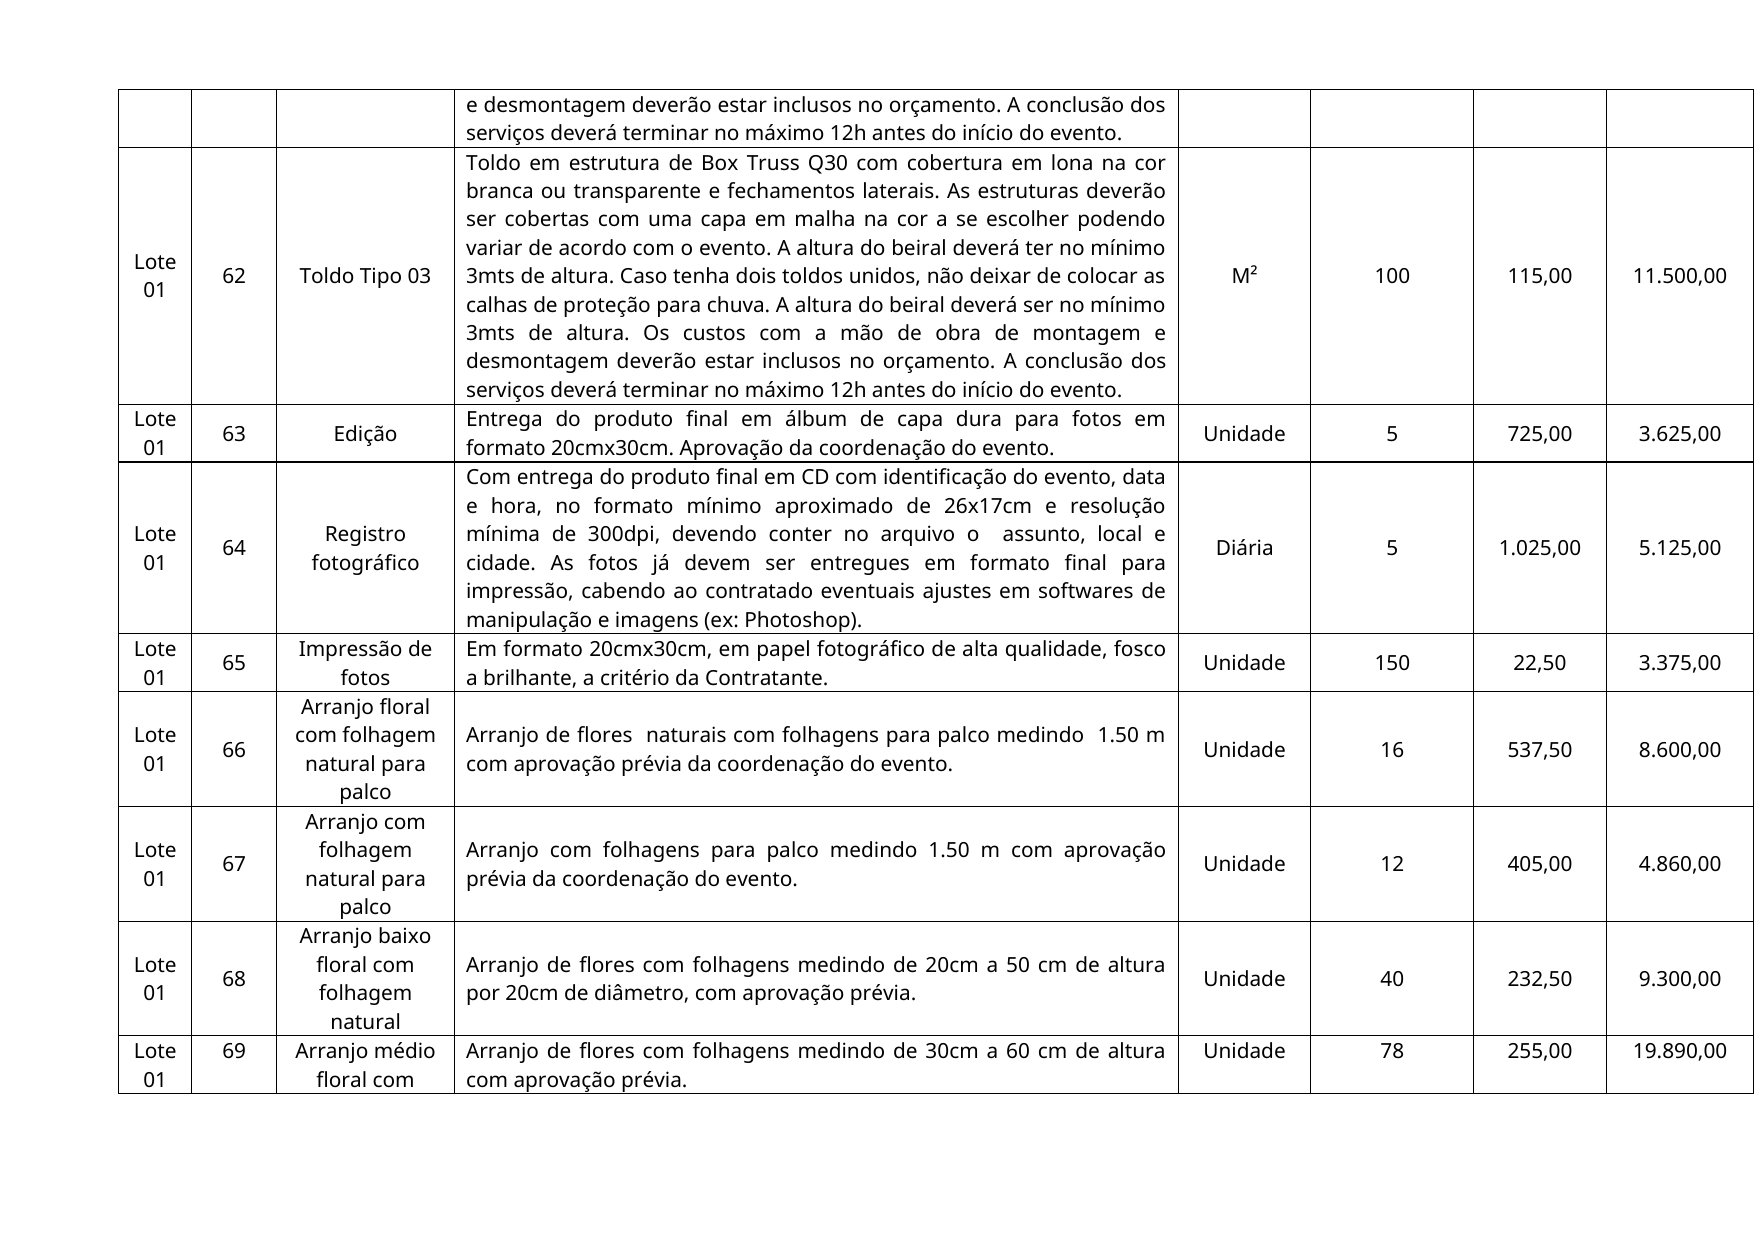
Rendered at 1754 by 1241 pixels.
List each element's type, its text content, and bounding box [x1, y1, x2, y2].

table_cell Arranjo com folhagens para palco medindo 1.50 m com aprovação prévia da coordenação do evento. [455, 807, 1178, 921]
table_cell [1607, 90, 1753, 147]
table_cell [192, 90, 276, 147]
table_cell Arranjo floral com folhagem natural para palco [277, 692, 454, 806]
table_cell 405,00 [1474, 807, 1606, 921]
table_cell [1474, 90, 1606, 147]
table_cell 68 [192, 922, 276, 1035]
table_cell Lote 01 [119, 148, 191, 403]
table_cell [277, 90, 454, 147]
table_cell 64 [192, 463, 276, 633]
table_cell 40 [1311, 922, 1473, 1035]
table_cell e desmontagem deverão estar inclusos no orçamento. A conclusão dos serviços deverá terminar no máximo 12h antes do início do evento. [455, 90, 1178, 147]
table_cell 63 [192, 405, 276, 461]
table_cell 5 [1311, 405, 1473, 461]
table_cell 3.625,00 [1607, 405, 1753, 461]
table_cell Unidade [1179, 405, 1310, 461]
table_cell 4.860,00 [1607, 807, 1753, 921]
table_cell Unidade [1179, 692, 1310, 806]
table_cell Arranjo de flores com folhagens medindo de 30cm a 60 cm de altura com aprovação prévia. [455, 1036, 1178, 1093]
table_cell [119, 90, 191, 147]
table_cell [1311, 90, 1473, 147]
table_cell 8.600,00 [1607, 692, 1753, 806]
table_cell Lote 01 [119, 1036, 191, 1093]
table_cell 11.500,00 [1607, 148, 1753, 403]
table_cell Unidade [1179, 922, 1310, 1035]
table_cell 5 [1311, 463, 1473, 633]
table_cell Lote 01 [119, 922, 191, 1035]
table_cell 69 [192, 1036, 276, 1093]
table_cell Arranjo de flores com folhagens medindo de 20cm a 50 cm de altura por 20cm de diâmetro, com aprovação prévia. [455, 922, 1178, 1035]
table_cell 115,00 [1474, 148, 1606, 403]
table_cell Unidade [1179, 807, 1310, 921]
table_cell 67 [192, 807, 276, 921]
table_cell Edição [277, 405, 454, 461]
table_cell 22,50 [1474, 634, 1606, 691]
table_cell 232,50 [1474, 922, 1606, 1035]
table_cell Toldo Tipo 03 [277, 148, 454, 403]
table_cell 66 [192, 692, 276, 806]
table_cell Diária [1179, 463, 1310, 633]
table_cell Unidade [1179, 1036, 1310, 1093]
table_cell [1179, 90, 1310, 147]
table_cell Com entrega do produto final em CD com identificação do evento, data e hora, no formato mínimo aproximado de 26x17cm e resolução mínima de 300dpi, devendo conter no arquivo o assunto, local e cidade. As fotos já devem ser entregues em formato final para impressão, cabendo ao contratado eventuais ajustes em softwares de manipulação e imagens (ex: Photoshop). [455, 463, 1178, 633]
table_cell 100 [1311, 148, 1473, 403]
table_cell Lote 01 [119, 692, 191, 806]
table_cell Impressão de fotos [277, 634, 454, 691]
table_cell Lote 01 [119, 634, 191, 691]
table_cell Lote 01 [119, 405, 191, 461]
table_cell Entrega do produto final em álbum de capa dura para fotos em formato 20cmx30cm. Aprovação da coordenação do evento. [455, 405, 1178, 461]
table_cell Unidade [1179, 634, 1310, 691]
table_cell Arranjo médio floral com [277, 1036, 454, 1093]
table_cell 255,00 [1474, 1036, 1606, 1093]
table_cell 78 [1311, 1036, 1473, 1093]
table_cell 16 [1311, 692, 1473, 806]
table_cell 65 [192, 634, 276, 691]
table_cell 12 [1311, 807, 1473, 921]
table_cell Lote 01 [119, 807, 191, 921]
table_cell 537,50 [1474, 692, 1606, 806]
table_cell 5.125,00 [1607, 463, 1753, 633]
table_cell Lote 01 [119, 463, 191, 633]
table_cell 725,00 [1474, 405, 1606, 461]
table_cell 9.300,00 [1607, 922, 1753, 1035]
table_cell 3.375,00 [1607, 634, 1753, 691]
table_cell Toldo em estrutura de Box Truss Q30 com cobertura em lona na cor branca ou transparente e fechamentos laterais. As estruturas deverão ser cobertas com uma capa em malha na cor a se escolher podendo variar de acordo com o evento. A altura do beiral deverá ter no mínimo 3mts de altura. Caso tenha dois toldos unidos, não deixar de colocar as calhas de proteção para chuva. A altura do beiral deverá ser no mínimo 3mts de altura. Os custos com a mão de obra de montagem e desmontagem deverão estar inclusos no orçamento. A conclusão dos serviços deverá terminar no máximo 12h antes do início do evento. [455, 148, 1178, 403]
table_cell Arranjo de flores naturais com folhagens para palco medindo 1.50 m com aprovação prévia da coordenação do evento. [455, 692, 1178, 806]
table_cell M² [1179, 148, 1310, 403]
table_cell Arranjo baixo floral com folhagem natural [277, 922, 454, 1035]
table_cell Em formato 20cmx30cm, em papel fotográfico de alta qualidade, fosco a brilhante, a critério da Contratante. [455, 634, 1178, 691]
table_cell 1.025,00 [1474, 463, 1606, 633]
table_cell 19.890,00 [1607, 1036, 1753, 1093]
table_cell Arranjo com folhagem natural para palco [277, 807, 454, 921]
table_cell Registro fotográfico [277, 463, 454, 633]
table_cell 150 [1311, 634, 1473, 691]
table_cell 62 [192, 148, 276, 403]
